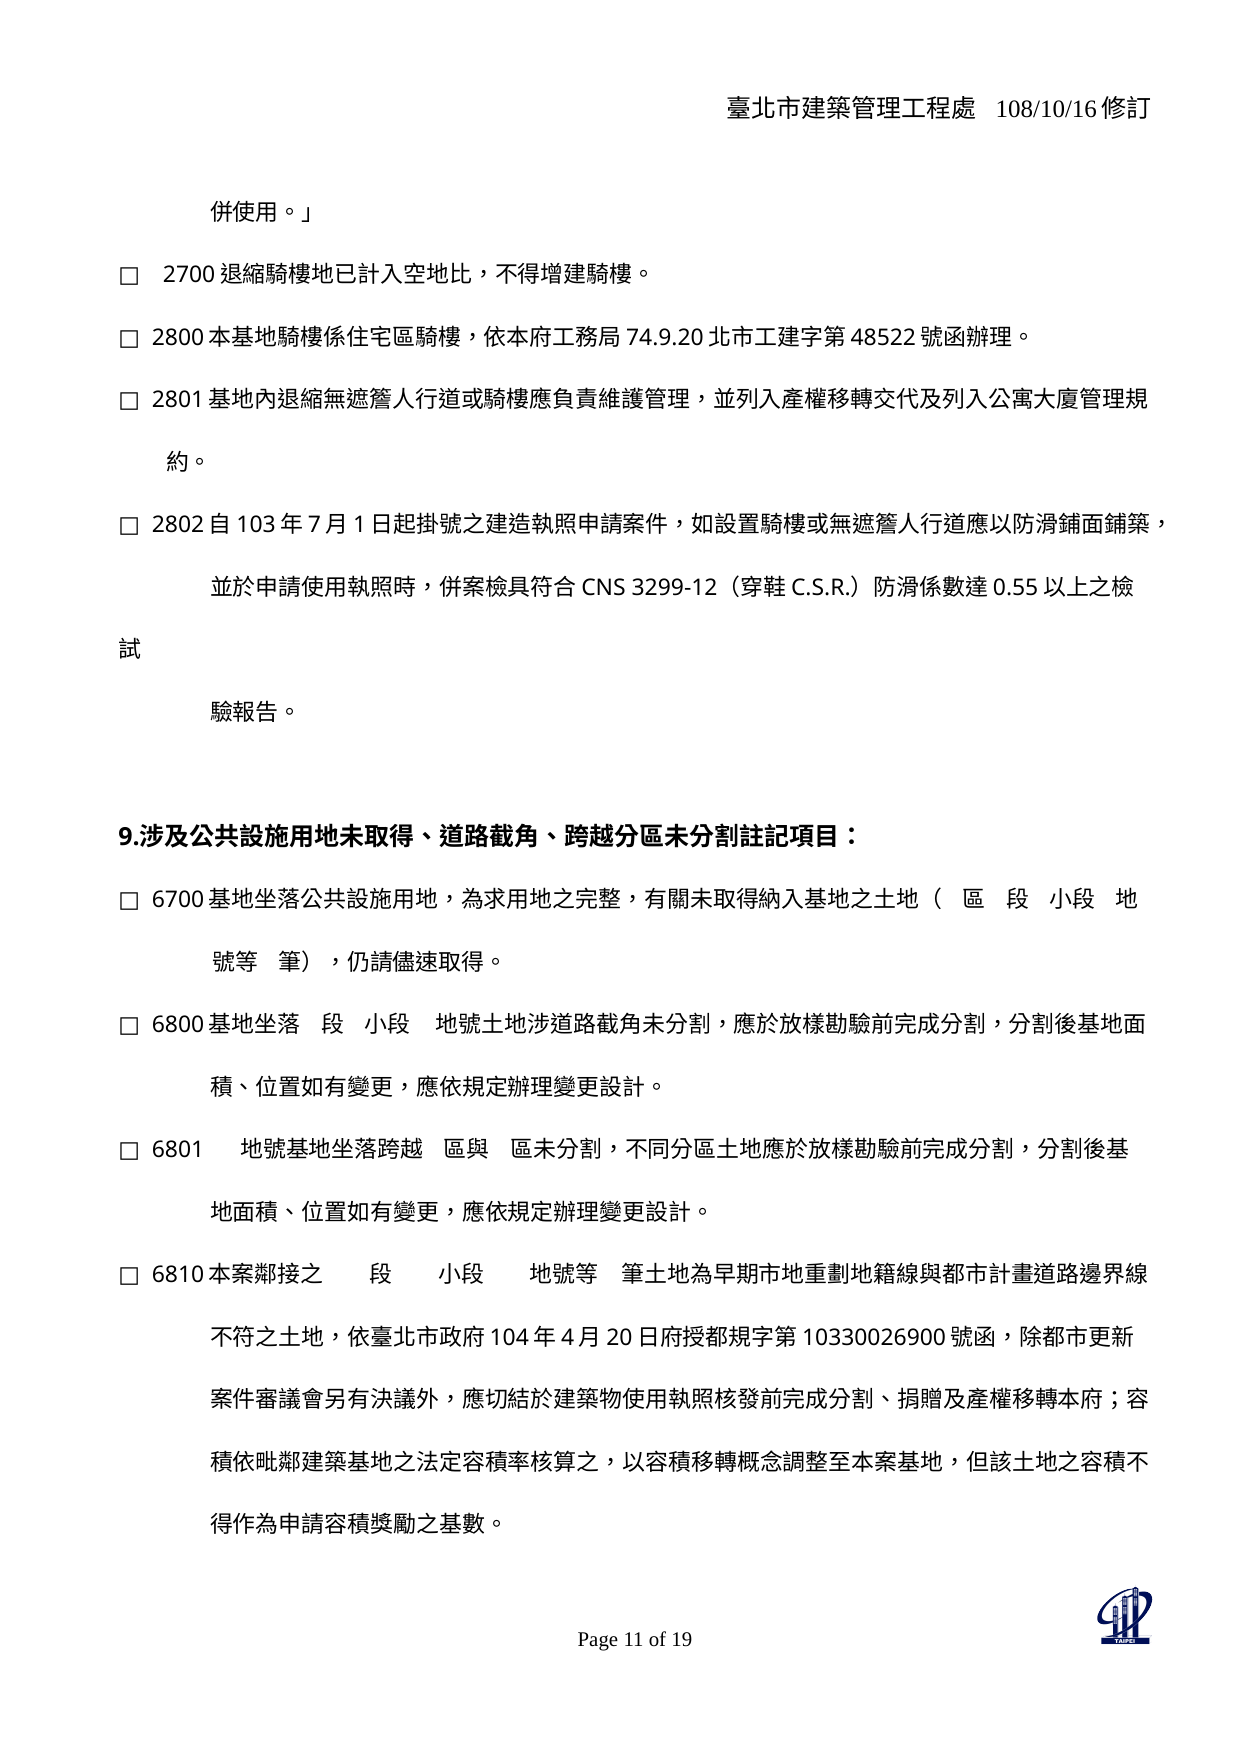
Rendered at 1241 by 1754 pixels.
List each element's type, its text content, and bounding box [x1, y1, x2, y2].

text 併使用。」 [118, 168, 1152, 231]
text □ 2802自103年7月1日起掛號之建造執照申請案件，如設置騎樓或無遮簷人行道應以防滑鋪面鋪築， [118, 481, 1152, 543]
text 約。 [118, 418, 1152, 481]
text □ 6800基地坐落 段 小段 地號土地涉道路截角未分割，應於放樣勘驗前完成分割，分割後基地面積、位置如有變更，應依規定辦理變更設計。 [118, 981, 1152, 1106]
text 驗報告。 [118, 668, 1152, 731]
text 9.涉及公共設施用地未取得、道路截角、跨越分區未分割註記項目： [118, 793, 1220, 856]
text □ 2700退縮騎樓地已計入空地比，不得增建騎樓。 [118, 231, 1152, 293]
text □ 2801基地內退縮無遮簷人行道或騎樓應負責維護管理，並列入產權移轉交代及列入公寓大廈管理規 [118, 356, 1152, 418]
text □ 2800本基地騎樓係住宅區騎樓，依本府工務局74.9.20北市工建字第48522號函辦理。 [118, 293, 1152, 356]
text □ 6801 地號基地坐落跨越 區與 區未分割，不同分區土地應於放樣勘驗前完成分割，分割後基地面積、位置如有變更，應依規定辦理變更設計。 [118, 1106, 1152, 1231]
text □ 6700基地坐落公共設施用地，為求用地之完整，有關未取得納入基地之土地（ 區 段 小段 地號等 筆），仍請儘速取得。 [118, 856, 1152, 981]
text 並於申請使用執照時，併案檢具符合CNS 3299-12（穿鞋C.S.R.）防滑係數達0.55以上之檢試 [118, 543, 1152, 668]
text □ 6810本案鄰接之 段 小段 地號等 筆土地為早期市地重劃地籍線與都市計畫道路邊界線不符之土地，依臺北市政府104年4月20日府授都規字第10330026900號函，除都市更新案件審議會另有決議外，應切結於建築物使用執照核發前完成分割、捐贈及產權移轉本府；容積依毗鄰建築基地之法定容積率核算之，以容積移轉概念調整至本案基地，但該土地之容積不得作為申請容積獎勵之基數。 [118, 1231, 1152, 1543]
